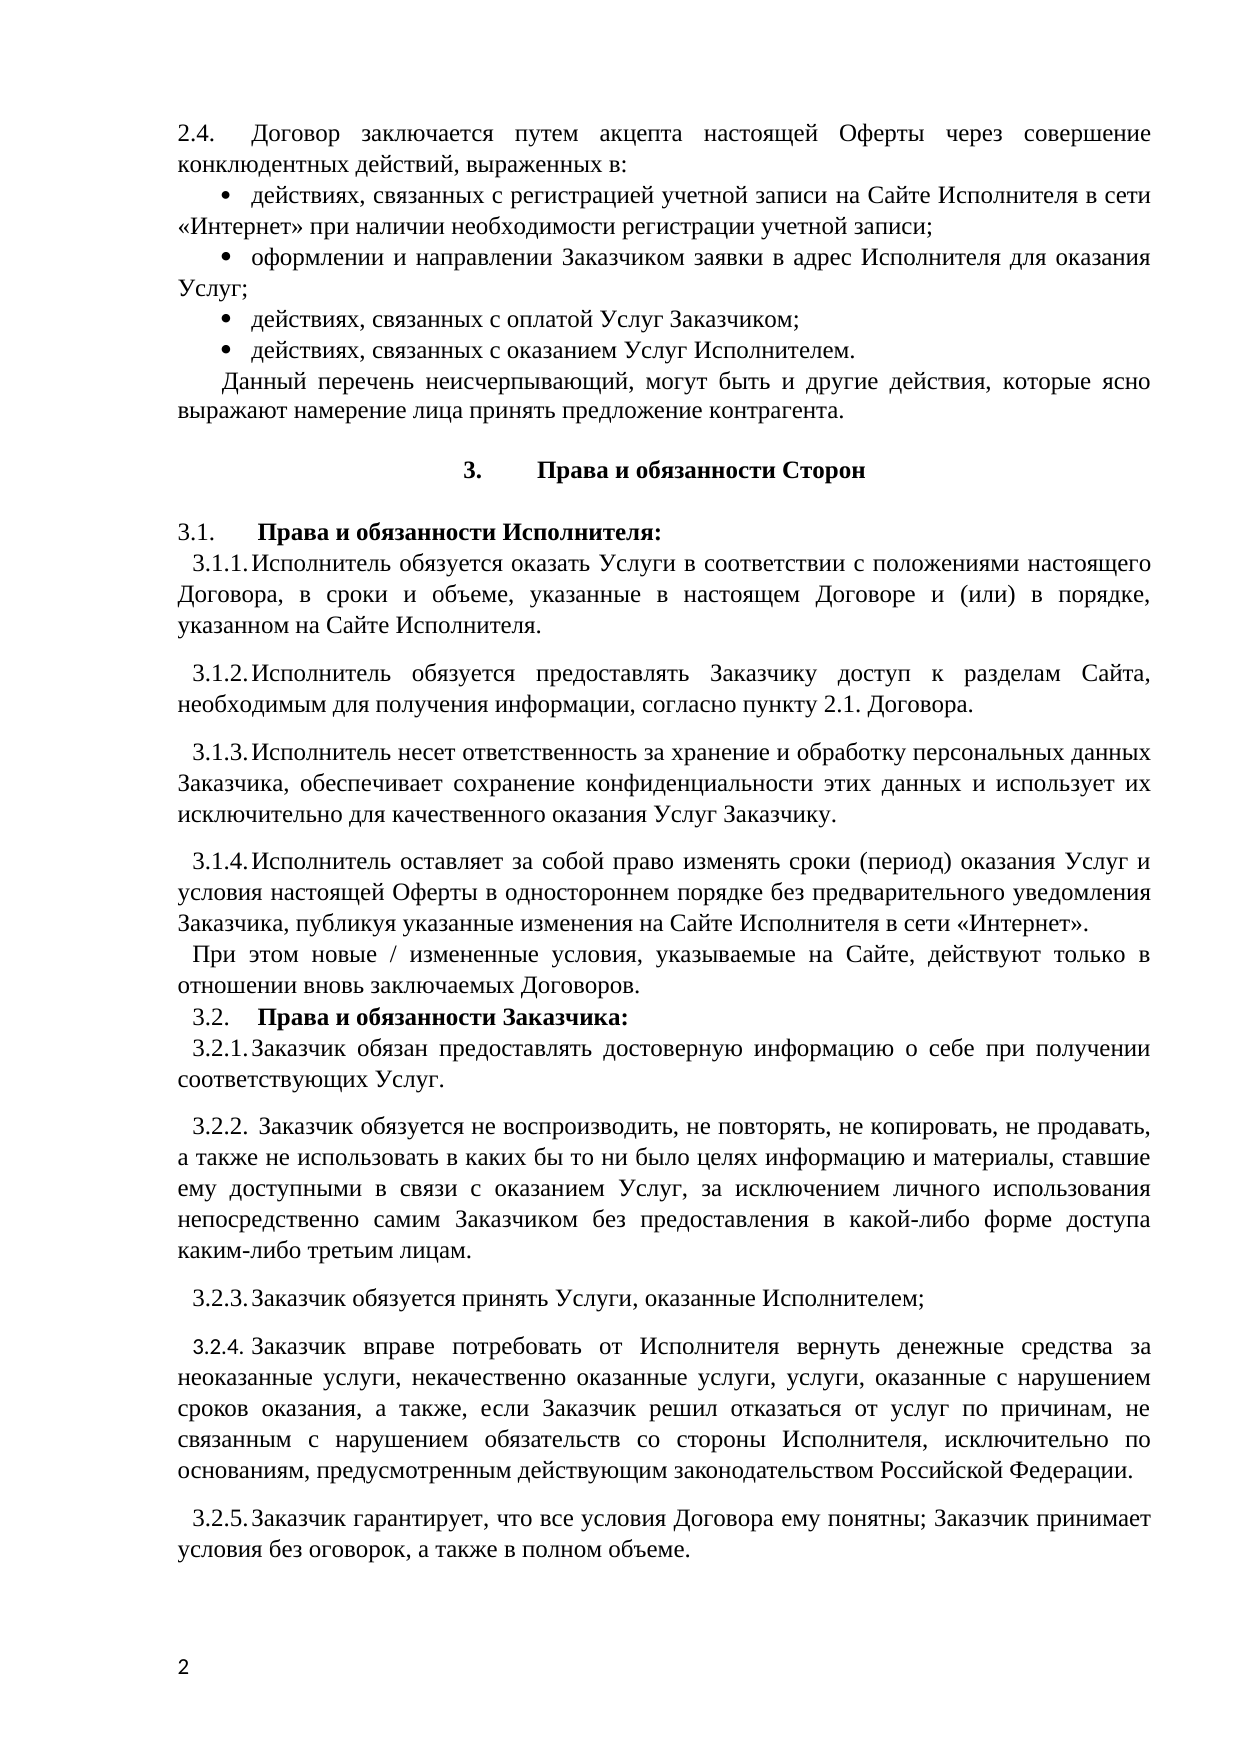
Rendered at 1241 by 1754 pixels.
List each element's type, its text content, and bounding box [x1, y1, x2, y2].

list Заказчик гарантирует, что все условия Договора ему понятны; Заказчик принимает условия без оговорок, а также в полном объеме. [177, 1503, 1152, 1563]
list Заказчик обязан предоставлять достоверную информацию о себе при получении соответствующих Услуг. [177, 1033, 1152, 1092]
list Заказчик обязуется принять Услуги, оказанные Исполнителем; [177, 1283, 1152, 1312]
list действиях, связанных с регистрацией учетной записи на Сайте Исполнителя в сети «Интернет» при наличии необходимости регистрации учетной записи; [177, 180, 1152, 240]
list Заказчик вправе потребовать от Исполнителя вернуть денежные средства за неоказанные услуги, некачественно оказанные услуги, услуги, оказанные с нарушением сроков оказания, а также, если Заказчик решил отказаться от услуг по причинам, не связанным с нарушением обязательств со стороны Исполнителя, исключительно по основаниям, предусмотренным действующим законодательством Российской Федерации. [177, 1331, 1152, 1484]
list оформлении и направлении Заказчиком заявки в адрес Исполнителя для оказания Услуг; [177, 242, 1152, 302]
list Договор заключается путем акцепта настоящей Оферты через совершение конклюдентных действий, выраженных в: [177, 118, 1152, 178]
list Права и обязанности Заказчика: [177, 1002, 1152, 1030]
list Исполнитель несет ответственность за хранение и обработку персональных данных Заказчика, обеспечивает сохранение конфиденциальности этих данных и использует их исключительно для качественного оказания Услуг Заказчику. [177, 737, 1152, 827]
text Данный перечень неисчерпывающий, могут быть и другие действия, которые ясно выражают намерение лица принять предложение контрагента. [177, 366, 1152, 424]
list действиях, связанных с оказанием Услуг Исполнителем. [177, 335, 1152, 364]
list действиях, связанных с оплатой Услуг Заказчиком; [177, 304, 1152, 333]
list Права и обязанности Сторон [177, 455, 1152, 484]
list Права и обязанности Исполнителя: [177, 517, 1152, 546]
text При этом новые / измененные условия, указываемые на Сайте, действуют только в отношении вновь заключаемых Договоров. [177, 939, 1152, 999]
list Исполнитель оставляет за собой право изменять сроки (период) оказания Услуг и условия настоящей Оферты в одностороннем порядке без предварительного уведомления Заказчика, публикуя указанные изменения на Сайте Исполнителя в сети «Интернет». [177, 846, 1152, 937]
list Исполнитель обязуется оказать Услуги в соответствии с положениями настоящего Договора, в сроки и объеме, указанные в настоящем Договоре и (или) в порядке, указанном на Сайте Исполнителя. [177, 548, 1152, 639]
list Заказчик обязуется не воспроизводить, не повторять, не копировать, не продавать, а также не использовать в каких бы то ни было целях информацию и материалы, ставшие ему доступными в связи с оказанием Услуг, за исключением личного использования непосредственно самим Заказчиком без предоставления в какой-либо форме доступа каким-либо третьим лицам. [177, 1111, 1152, 1264]
list Исполнитель обязуется предоставлять Заказчику доступ к разделам Сайта, необходимым для получения информации, согласно пункту 2.1. Договора. [177, 658, 1152, 718]
